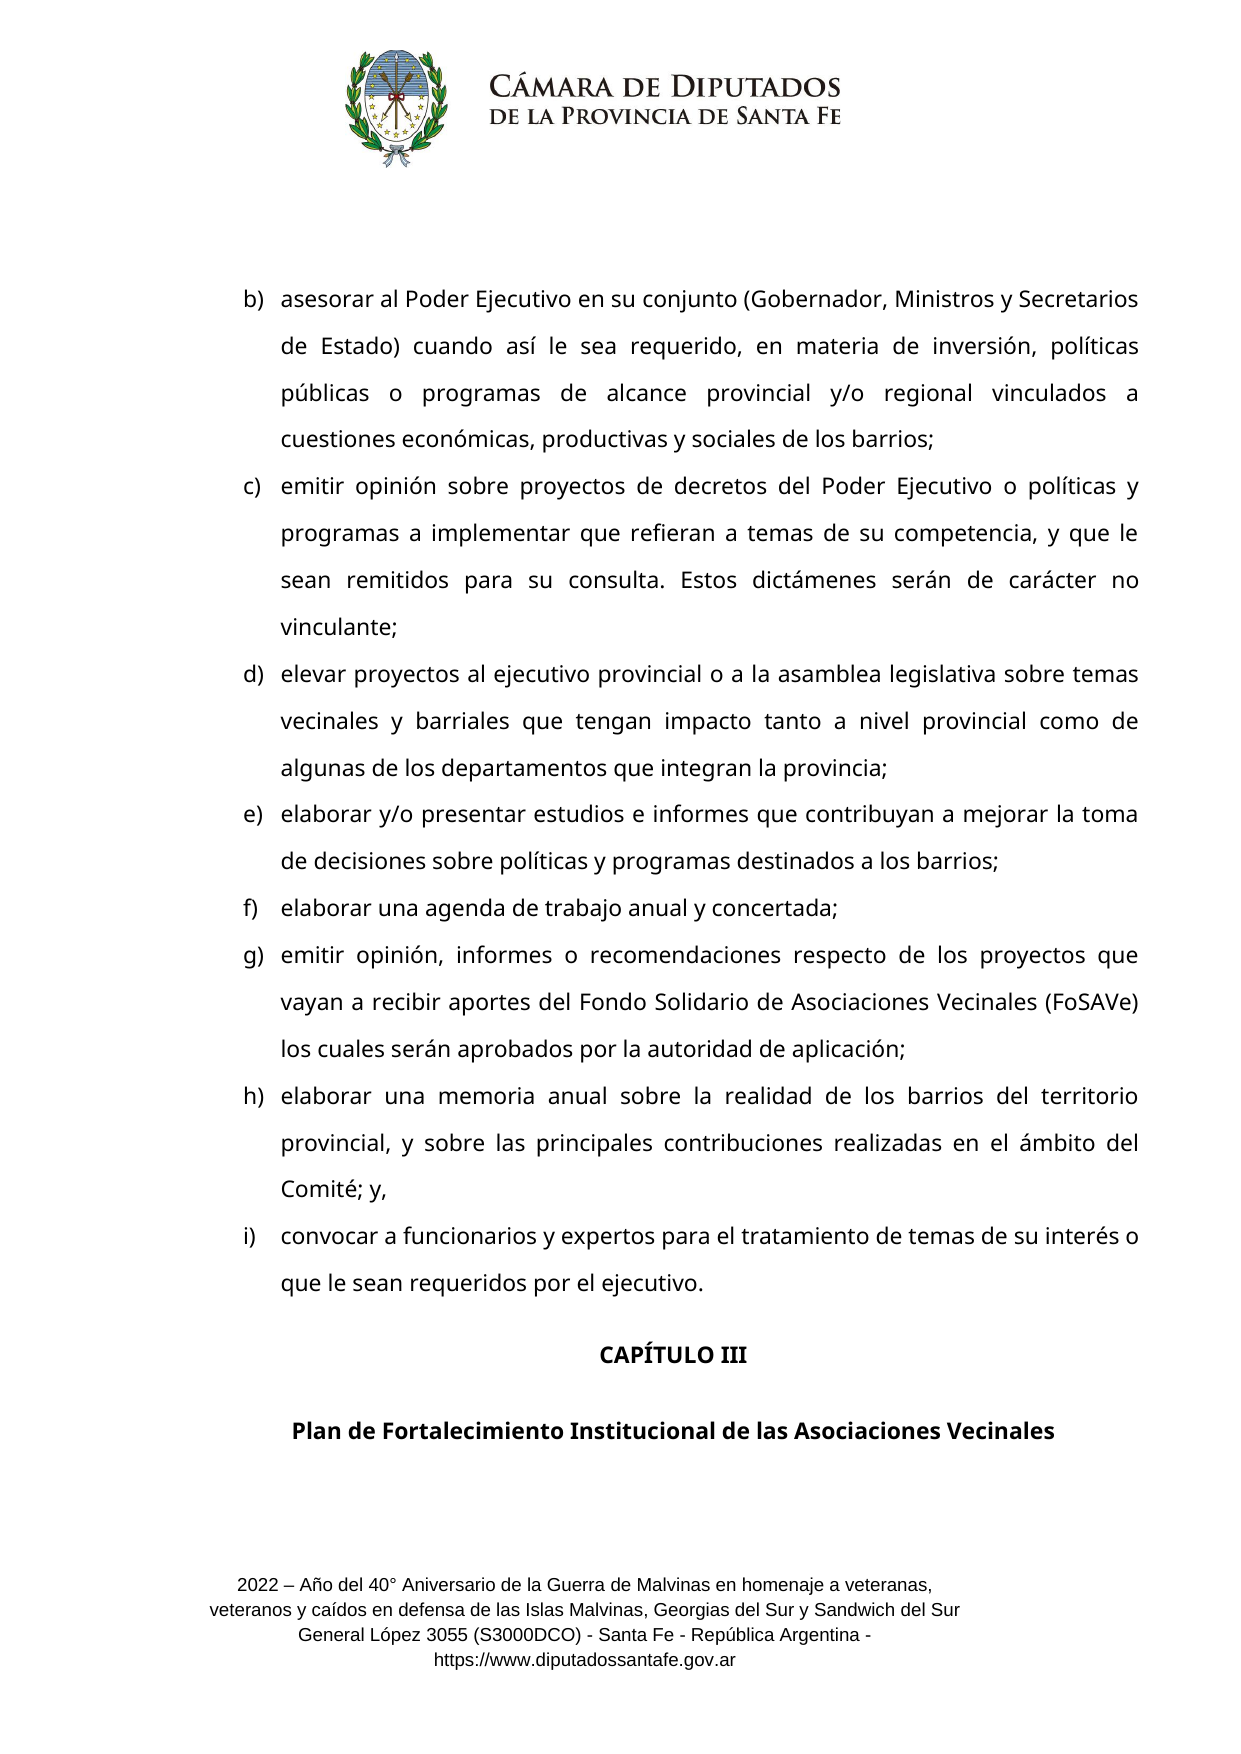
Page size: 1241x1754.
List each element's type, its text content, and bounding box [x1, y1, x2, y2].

list emitir opinión, informes o recomendaciones respecto de los proyectos que vayan a recibir aportes del Fondo Solidario de Asociaciones Vecinales (FoSAVe) los cuales serán aprobados por la autoridad de aplicación; [243, 939, 1140, 1064]
text CAPÍTULO III [207, 1339, 1140, 1370]
picture [345, 50, 841, 172]
list elevar proyectos al ejecutivo provincial o a la asamblea legislativa sobre temas vecinales y barriales que tengan impacto tanto a nivel provincial como de algunas de los departamentos que integran la provincia; [243, 658, 1140, 783]
list emitir opinión sobre proyectos de decretos del Poder Ejecutivo o políticas y programas a implementar que refieran a temas de su competencia, y que le sean remitidos para su consulta. Estos dictámenes serán de carácter no vinculante; [243, 470, 1140, 642]
list asesorar al Poder Ejecutivo en su conjunto (Gobernador, Ministros y Secretarios de Estado) cuando así le sea requerido, en materia de inversión, políticas públicas o programas de alcance provincial y/o regional vinculados a cuestiones económicas, productivas y sociales de los barrios; [243, 283, 1140, 454]
list elaborar y/o presentar estudios e informes que contribuyan a mejorar la toma de decisiones sobre políticas y programas destinados a los barrios; [243, 798, 1140, 876]
list convocar a funcionarios y expertos para el tratamiento de temas de su interés o que le sean requeridos por el ejecutivo. [243, 1220, 1140, 1298]
text Plan de Fortalecimiento Institucional de las Asociaciones Vecinales [207, 1415, 1140, 1446]
list elaborar una agenda de trabajo anual y concertada; [243, 892, 1140, 923]
list elaborar una memoria anual sobre la realidad de los barrios del territorio provincial, y sobre las principales contribuciones realizadas en el ámbito del Comité; y, [243, 1079, 1140, 1204]
